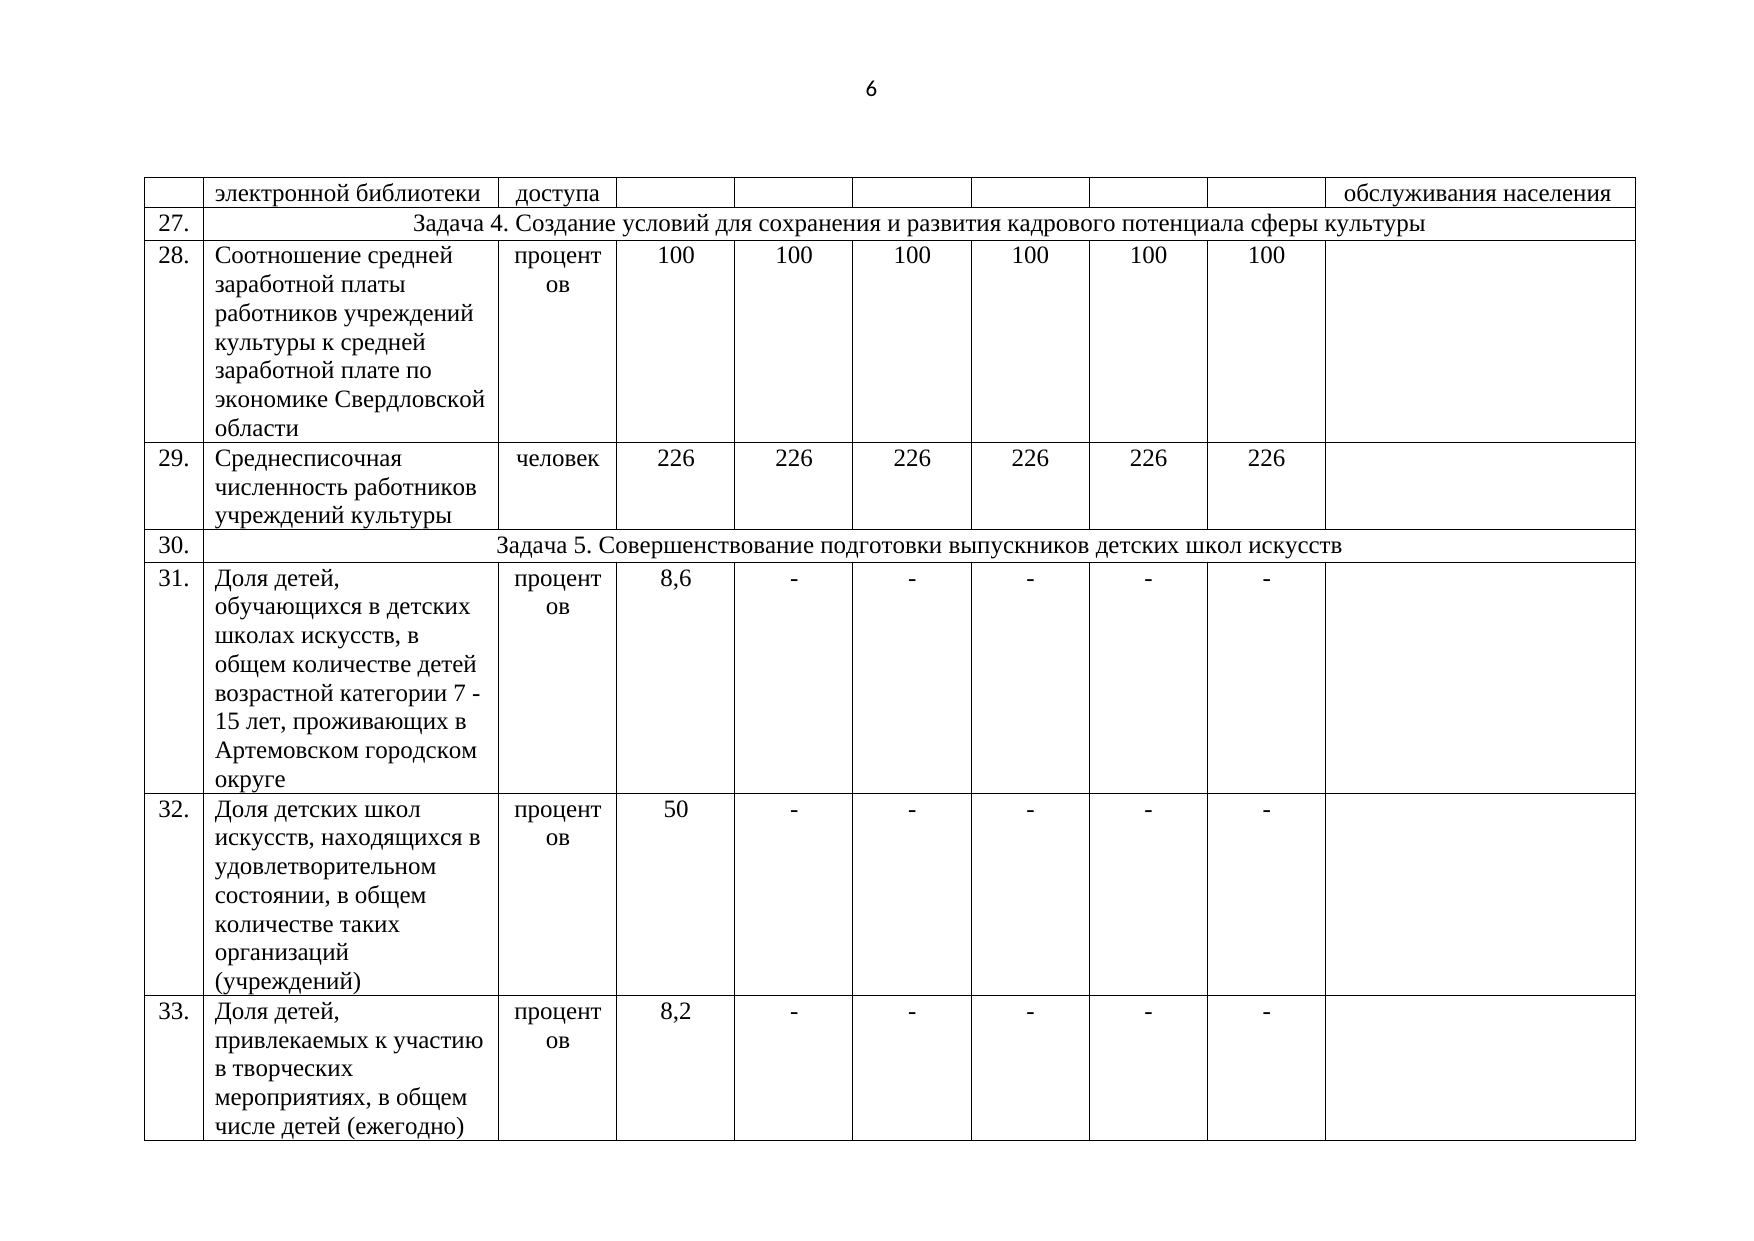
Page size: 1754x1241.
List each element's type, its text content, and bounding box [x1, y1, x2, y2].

table_cell - [853, 794, 971, 995]
table_cell - [1208, 794, 1325, 995]
table_cell процентов [499, 563, 616, 793]
table_cell - [972, 794, 1089, 995]
table_cell человек [499, 443, 616, 529]
table_cell - [1090, 996, 1207, 1140]
table_cell - [735, 563, 852, 793]
table_cell Среднесписочная численность работников учреждений культуры [204, 443, 498, 529]
table_cell электронной библиотеки [204, 178, 498, 207]
table_cell 8,2 [617, 996, 734, 1140]
table_cell [853, 178, 971, 207]
table_cell Соотношение средней заработной платы работников учреждений культуры к средней заработной плате по экономике Свердловской области [204, 241, 498, 442]
table_cell процентов [499, 794, 616, 995]
table_cell 100 [972, 241, 1089, 442]
table_cell 32. [145, 794, 203, 995]
table_cell Задача 4. Создание условий для сохранения и развития кадрового потенциала сферы культуры [204, 208, 1635, 239]
table_cell Доля детей, обучающихся в детских школах искусств, в общем количестве детей возрастной категории 7 - 15 лет, проживающих в Артемовском городском округе [204, 563, 498, 793]
table_cell [1208, 178, 1325, 207]
table_cell доступа [499, 178, 616, 207]
table_cell - [735, 794, 852, 995]
table_cell [735, 178, 852, 207]
table_cell [1090, 178, 1207, 207]
table_cell - [1090, 794, 1207, 995]
table_cell - [1090, 563, 1207, 793]
table_cell Задача 5. Совершенствование подготовки выпускников детских школ искусств [204, 530, 1635, 562]
table_cell [145, 178, 203, 207]
table_cell - [1208, 563, 1325, 793]
table_cell Доля детских школ искусств, находящихся в удовлетворительном состоянии, в общем количестве таких организаций (учреждений) [204, 794, 498, 995]
table_cell - [972, 996, 1089, 1140]
table_cell 29. [145, 443, 203, 529]
table_cell 8,6 [617, 563, 734, 793]
table_cell 100 [853, 241, 971, 442]
table_cell [617, 178, 734, 207]
table_cell [1326, 563, 1635, 793]
table_cell 226 [1208, 443, 1325, 529]
table_cell процентов [499, 996, 616, 1140]
table_cell 226 [1090, 443, 1207, 529]
table_cell 28. [145, 241, 203, 442]
table_cell - [972, 563, 1089, 793]
table_cell 226 [972, 443, 1089, 529]
table_cell 226 [617, 443, 734, 529]
table_cell 27. [145, 208, 203, 239]
table_cell - [735, 996, 852, 1140]
table_cell 226 [735, 443, 852, 529]
table_cell Доля детей, привлекаемых к участию в творческих мероприятиях, в общем числе детей (ежегодно) [204, 996, 498, 1140]
table_cell - [853, 996, 971, 1140]
table_cell [1326, 996, 1635, 1140]
table_cell 100 [1090, 241, 1207, 442]
table_cell 100 [617, 241, 734, 442]
table_cell [972, 178, 1089, 207]
table_cell 50 [617, 794, 734, 995]
table_cell процентов [499, 241, 616, 442]
table_cell [1326, 794, 1635, 995]
table_cell 30. [145, 530, 203, 562]
table_cell обслуживания населения [1326, 178, 1635, 207]
table_cell 100 [735, 241, 852, 442]
table_cell 226 [853, 443, 971, 529]
table_cell 31. [145, 563, 203, 793]
table_cell 33. [145, 996, 203, 1140]
table_cell [1326, 241, 1635, 442]
table_cell - [1208, 996, 1325, 1140]
table_cell [1326, 443, 1635, 529]
table_cell - [853, 563, 971, 793]
table_cell 100 [1208, 241, 1325, 442]
